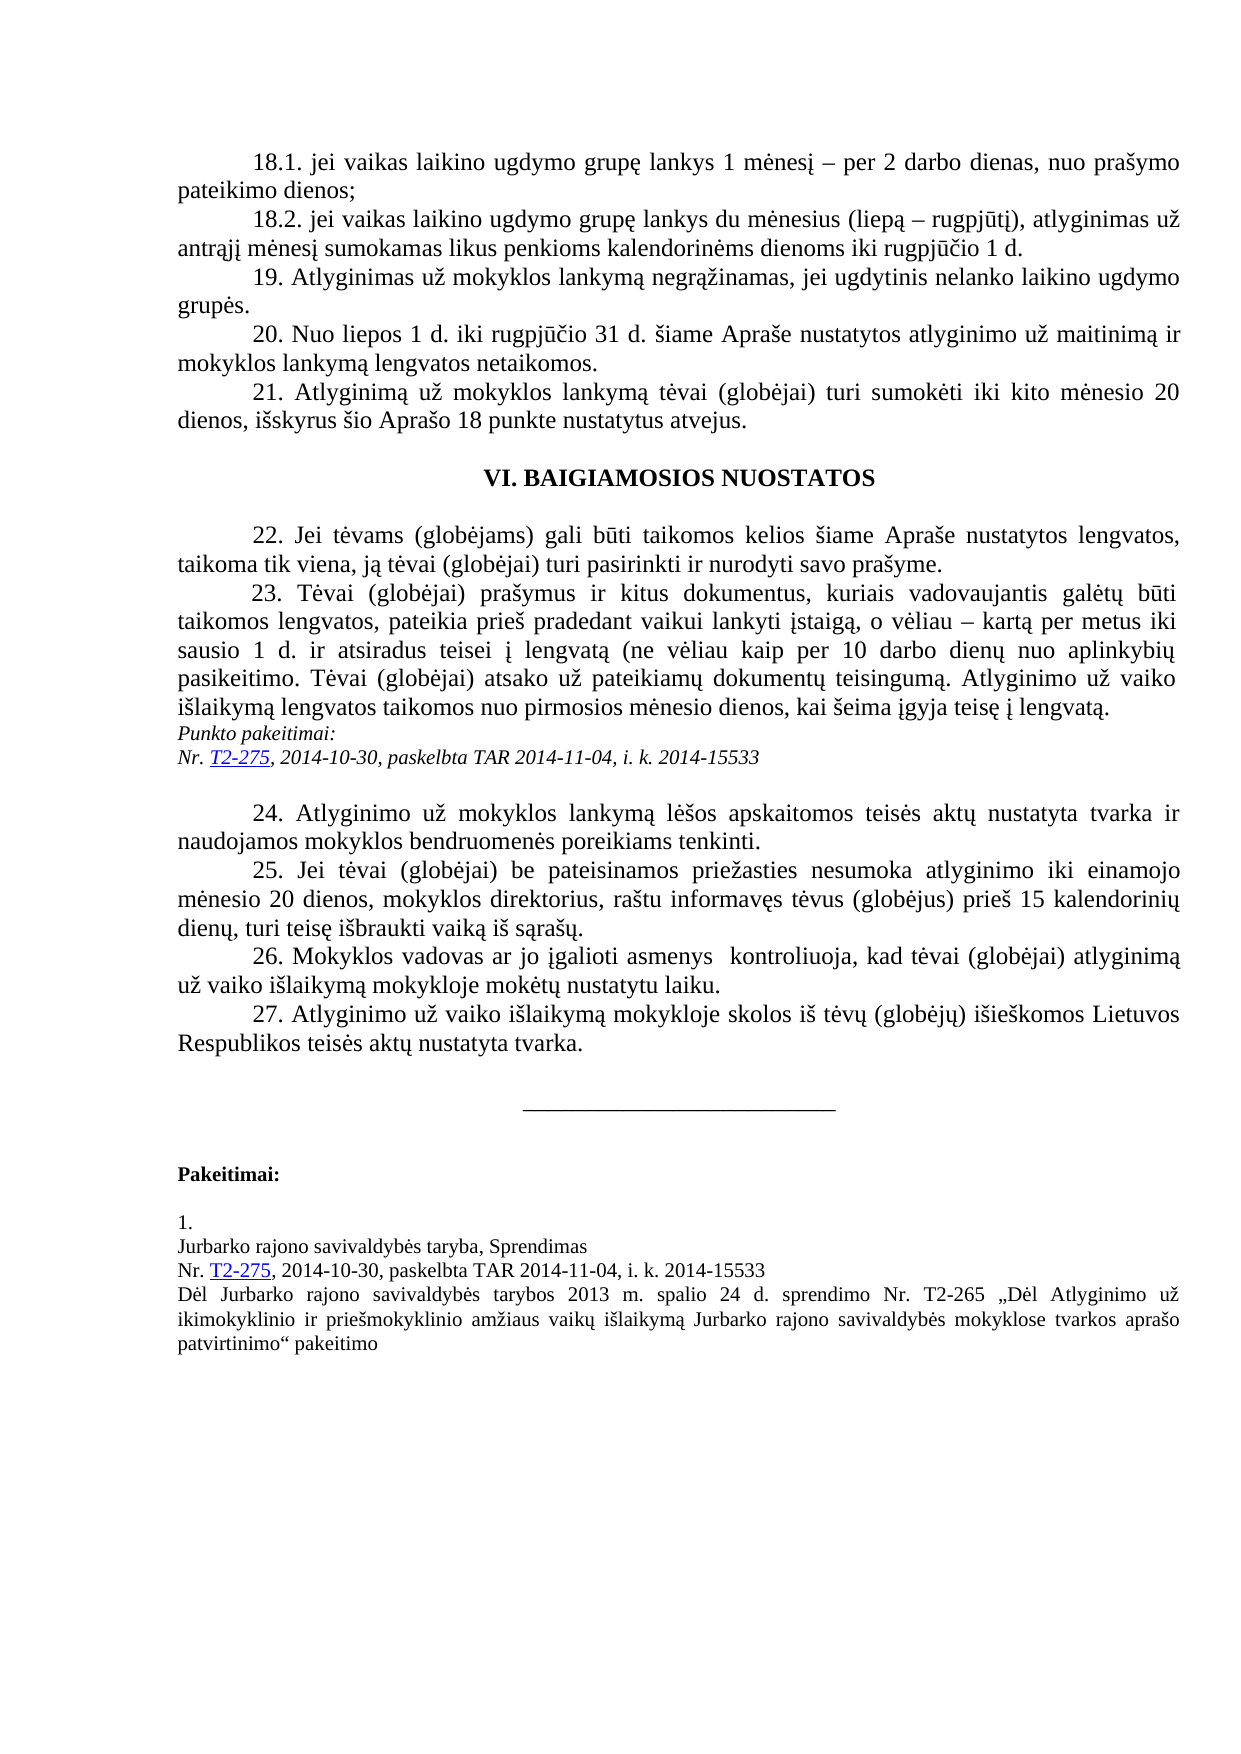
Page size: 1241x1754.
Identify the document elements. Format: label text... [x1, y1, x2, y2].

text Pakeitimai: [177, 1162, 1181, 1186]
text 25. Jei tėvai (globėjai) be pateisinamos priežasties nesumoka atlyginimo iki einamojo mėnesio 20 dienos, mokyklos direktorius, raštu informavęs tėvus (globėjus) prieš 15 kalendorinių dienų, turi teisę išbraukti vaiką iš sąrašų. [177, 855, 1181, 941]
text VI. BAIGIAMOSIOS NUOSTATOS [177, 463, 1181, 492]
text Nr. T2-275, 2014-10-30, paskelbta TAR 2014-11-04, i. k. 2014-15533 [177, 745, 1181, 769]
text 19. Atlyginimas už mokyklos lankymą negrąžinamas, jei ugdytinis nelanko laikino ugdymo grupės. [177, 262, 1181, 319]
text Jurbarko rajono savivaldybės taryba, Sprendimas [177, 1234, 1181, 1258]
text Nr. T2-275, 2014-10-30, paskelbta TAR 2014-11-04, i. k. 2014-15533 [177, 1258, 1181, 1282]
text Punkto pakeitimai: [177, 721, 1181, 745]
text 20. Nuo liepos 1 d. iki rugpjūčio 31 d. šiame Apraše nustatytos atlyginimo už maitinimą ir mokyklos lankymą lengvatos netaikomos. [177, 319, 1181, 377]
text 26. Mokyklos vadovas ar jo įgalioti asmenys kontroliuoja, kad tėvai (globėjai) atlyginimą už vaiko išlaikymą mokykloje mokėtų nustatytu laiku. [177, 941, 1181, 999]
text 24. Atlyginimo už mokyklos lankymą lėšos apskaitomos teisės aktų nustatyta tvarka ir naudojamos mokyklos bendruomenės poreikiams tenkinti. [177, 798, 1181, 855]
text _________________________ [177, 1085, 1181, 1114]
text 22. Jei tėvams (globėjams) gali būti taikomos kelios šiame Apraše nustatytos lengvatos, taikoma tik viena, ją tėvai (globėjai) turi pasirinkti ir nurodyti savo prašyme. [177, 521, 1181, 578]
text 1. [177, 1210, 1181, 1234]
text 27. Atlyginimo už vaiko išlaikymą mokykloje skolos iš tėvų (globėjų) išieškomos Lietuvos Respublikos teisės aktų nustatyta tvarka. [177, 999, 1181, 1056]
text 18.2. jei vaikas laikino ugdymo grupę lankys du mėnesius (liepą – rugpjūtį), atlyginimas už antrąjį mėnesį sumokamas likus penkioms kalendorinėms dienoms iki rugpjūčio 1 d. [177, 204, 1181, 262]
text 21. Atlyginimą už mokyklos lankymą tėvai (globėjai) turi sumokėti iki kito mėnesio 20 dienos, išskyrus šio Aprašo 18 punkte nustatytus atvejus. [177, 377, 1181, 434]
text 18.1. jei vaikas laikino ugdymo grupę lankys 1 mėnesį – per 2 darbo dienas, nuo prašymo pateikimo dienos; [177, 147, 1181, 204]
text 23. Tėvai (globėjai) prašymus ir kitus dokumentus, kuriais vadovaujantis galėtų būti taikomos lengvatos, pateikia prieš pradedant vaikui lankyti įstaigą, o vėliau – kartą per metus iki sausio 1 d. ir atsiradus teisei į lengvatą (ne vėliau kaip per 10 darbo dienų nuo aplinkybių pasikeitimo. Tėvai (globėjai) atsako už pateikiamų dokumentų teisingumą. Atlyginimo už vaiko išlaikymą lengvatos taikomos nuo pirmosios mėnesio dienos, kai šeima įgyja teisę į lengvatą. [177, 578, 1177, 721]
text Dėl Jurbarko rajono savivaldybės tarybos 2013 m. spalio 24 d. sprendimo Nr. T2-265 „Dėl Atlyginimo už ikimokyklinio ir priešmokyklinio amžiaus vaikų išlaikymą Jurbarko rajono savivaldybės mokyklose tvarkos aprašo patvirtinimo“ pakeitimo [177, 1282, 1181, 1354]
